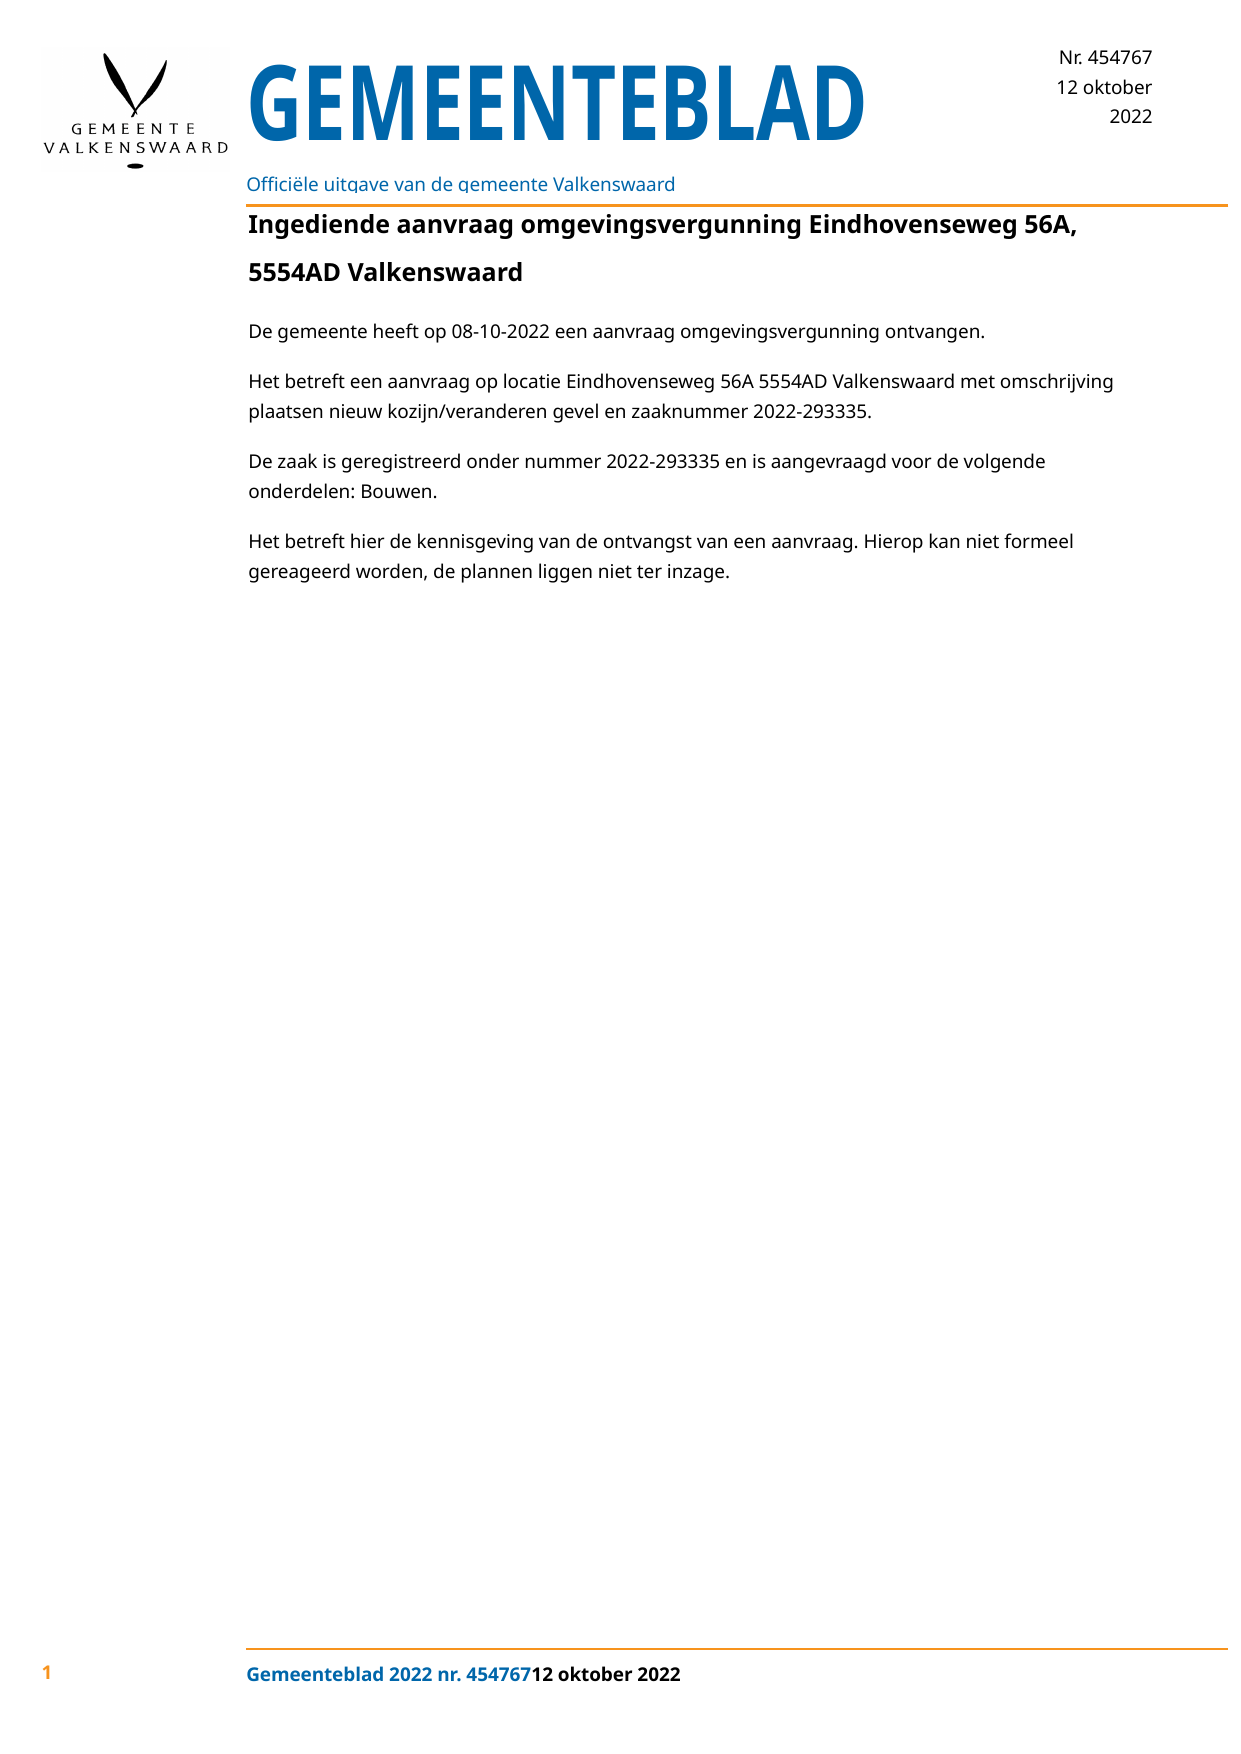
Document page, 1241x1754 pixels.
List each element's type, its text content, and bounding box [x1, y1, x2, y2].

text De zaak is geregistreerd onder nummer 2022-293335 en is aangevraagd voor de volgende onderdelen: Bouwen. [248, 448, 1152, 504]
text De gemeente heeft op 08-10-2022 een aanvraag omgevingsvergunning ontvangen. [248, 318, 1152, 344]
text Ingediende aanvraag omgevingsvergunning Eindhovenseweg 56A, 5554AD Valkenswaard [248, 207, 1152, 288]
text Het betreft een aanvraag op locatie Eindhovenseweg 56A 5554AD Valkenswaard met omschrijving plaatsen nieuw kozijn/veranderen gevel en zaaknummer 2022-293335. [248, 368, 1152, 424]
text Het betreft hier de kennisgeving van de ontvangst van een aanvraag. Hierop kan niet formeel gereageerd worden, de plannen liggen niet ter inzage. [248, 528, 1152, 584]
picture [41, 47, 231, 172]
